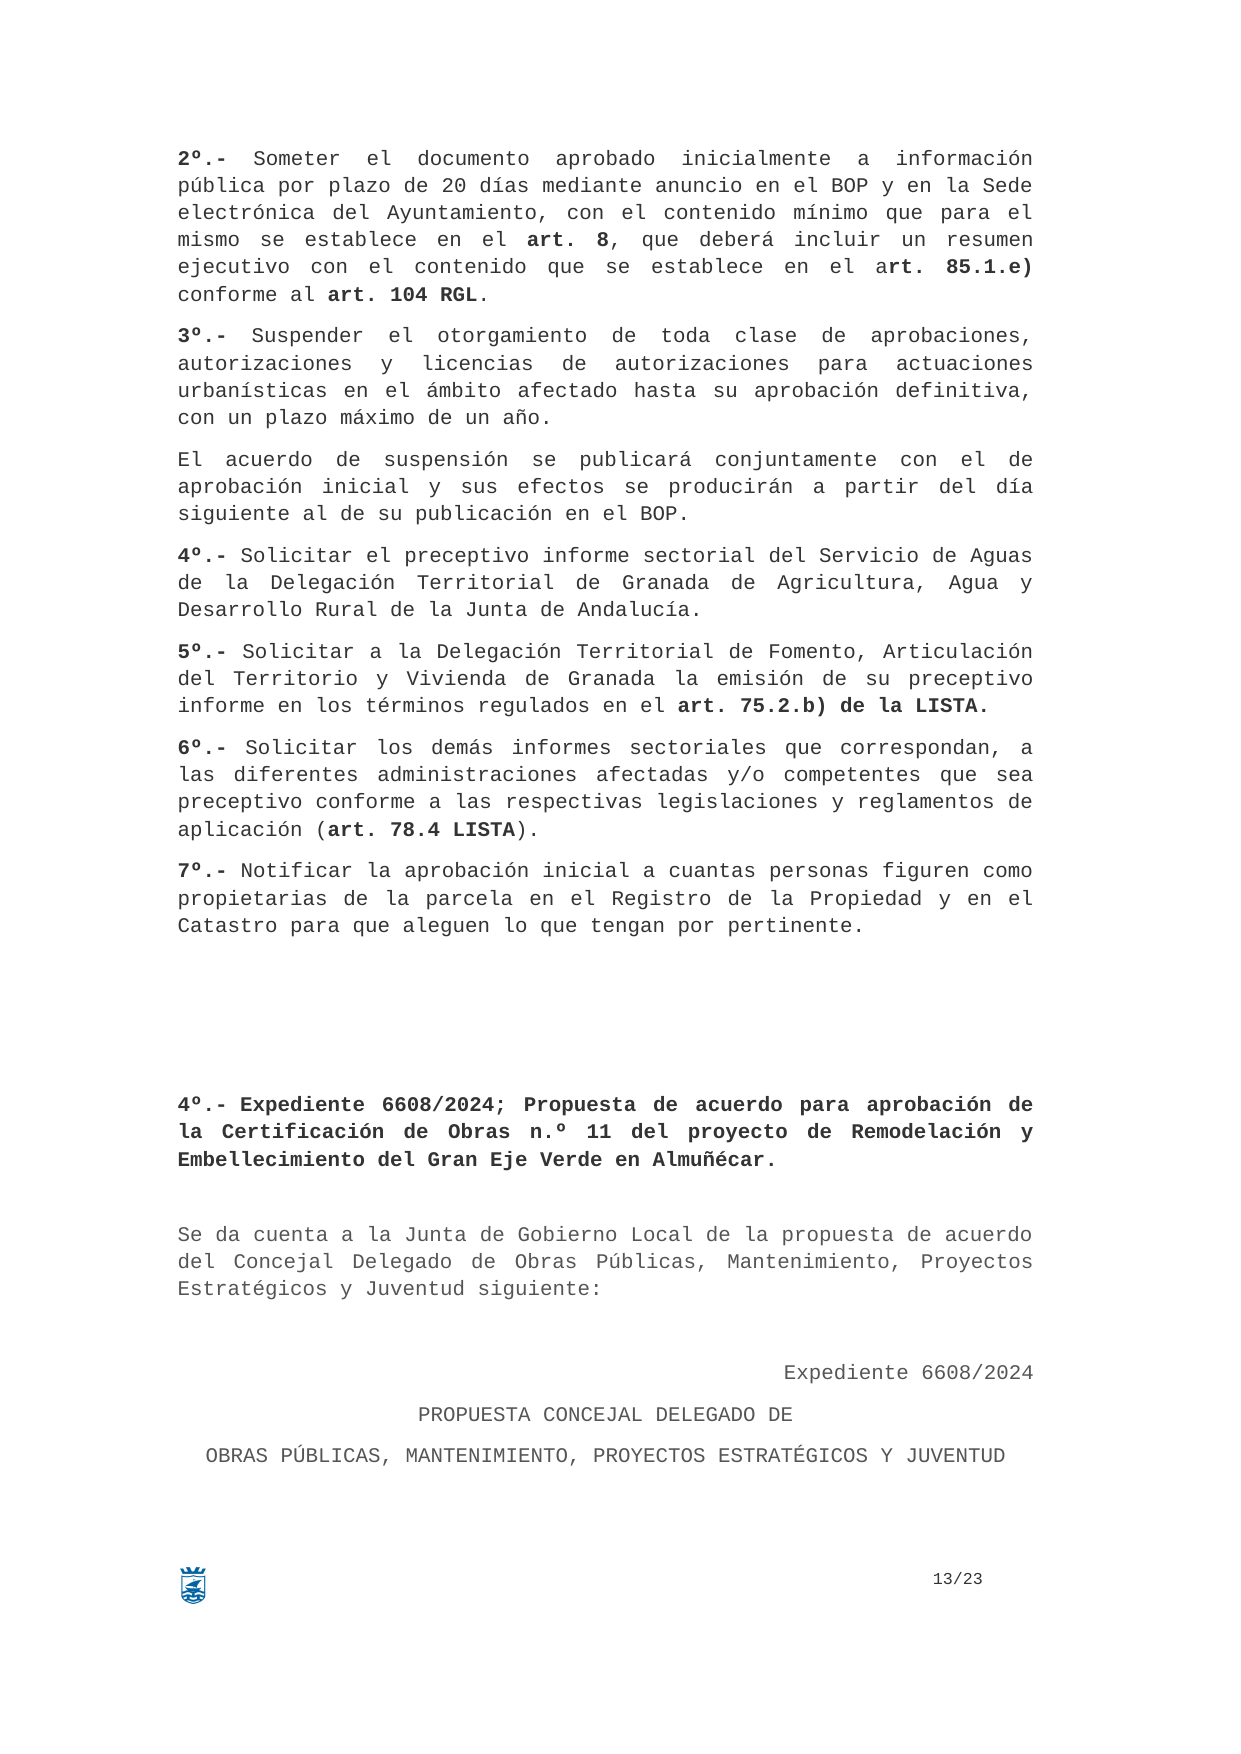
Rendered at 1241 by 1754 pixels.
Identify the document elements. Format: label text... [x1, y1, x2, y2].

text OBRAS PÚBLICAS, MANTENIMIENTO, PROYECTOS ESTRATÉGICOS Y JUVENTUD [177, 1445, 1033, 1469]
text 4º.- Solicitar el preceptivo informe sectorial del Servicio de Aguas de la Delegación Territorial de Granada de Agricultura, Agua y Desarrollo Rural de la Junta de Andalucía. [177, 545, 1033, 623]
picture [177, 1562, 208, 1607]
text 6º.- Solicitar los demás informes sectoriales que correspondan, a las diferentes administraciones afectadas y/o competentes que sea preceptivo conforme a las respectivas legislaciones y reglamentos de aplicación (art. 78.4 LISTA). [177, 737, 1033, 842]
text 3º.- Suspender el otorgamiento de toda clase de aprobaciones, autorizaciones y licencias de autorizaciones para actuaciones urbanísticas en el ámbito afectado hasta su aprobación definitiva, con un plazo máximo de un año. [177, 325, 1033, 431]
text Expediente 6608/2024 [177, 1362, 1033, 1386]
text PROPUESTA CONCEJAL DELEGADO DE [177, 1404, 1033, 1427]
text 7º.- Notificar la aprobación inicial a cuantas personas figuren como propietarias de la parcela en el Registro de la Propiedad y en el Catastro para que aleguen lo que tengan por pertinente. [177, 860, 1033, 938]
text El acuerdo de suspensión se publicará conjuntamente con el de aprobación inicial y sus efectos se producirán a partir del día siguiente al de su publicación en el BOP. [177, 449, 1033, 527]
subtitle Expediente 6608/2024; Propuesta de acuerdo para aprobación de la Certificación de Obras n.º 11 del proyecto de Remodelación y Embellecimiento del Gran Eje Verde en Almuñécar. [177, 1094, 1033, 1172]
text Se da cuenta a la Junta de Gobierno Local de la propuesta de acuerdo del Concejal Delegado de Obras Públicas, Mantenimiento, Proyectos Estratégicos y Juventud siguiente: [177, 1224, 1033, 1302]
text 2º.- Someter el documento aprobado inicialmente a información pública por plazo de 20 días mediante anuncio en el BOP y en la Sede electrónica del Ayuntamiento, con el contenido mínimo que para el mismo se establece en el art. 8, que deberá incluir un resumen ejecutivo con el contenido que se establece en el art. 85.1.e) conforme al art. 104 RGL. [177, 148, 1033, 307]
text 5º.- Solicitar a la Delegación Territorial de Fomento, Articulación del Territorio y Vivienda de Granada la emisión de su preceptivo informe en los términos regulados en el art. 75.2.b) de la LISTA. [177, 641, 1033, 719]
